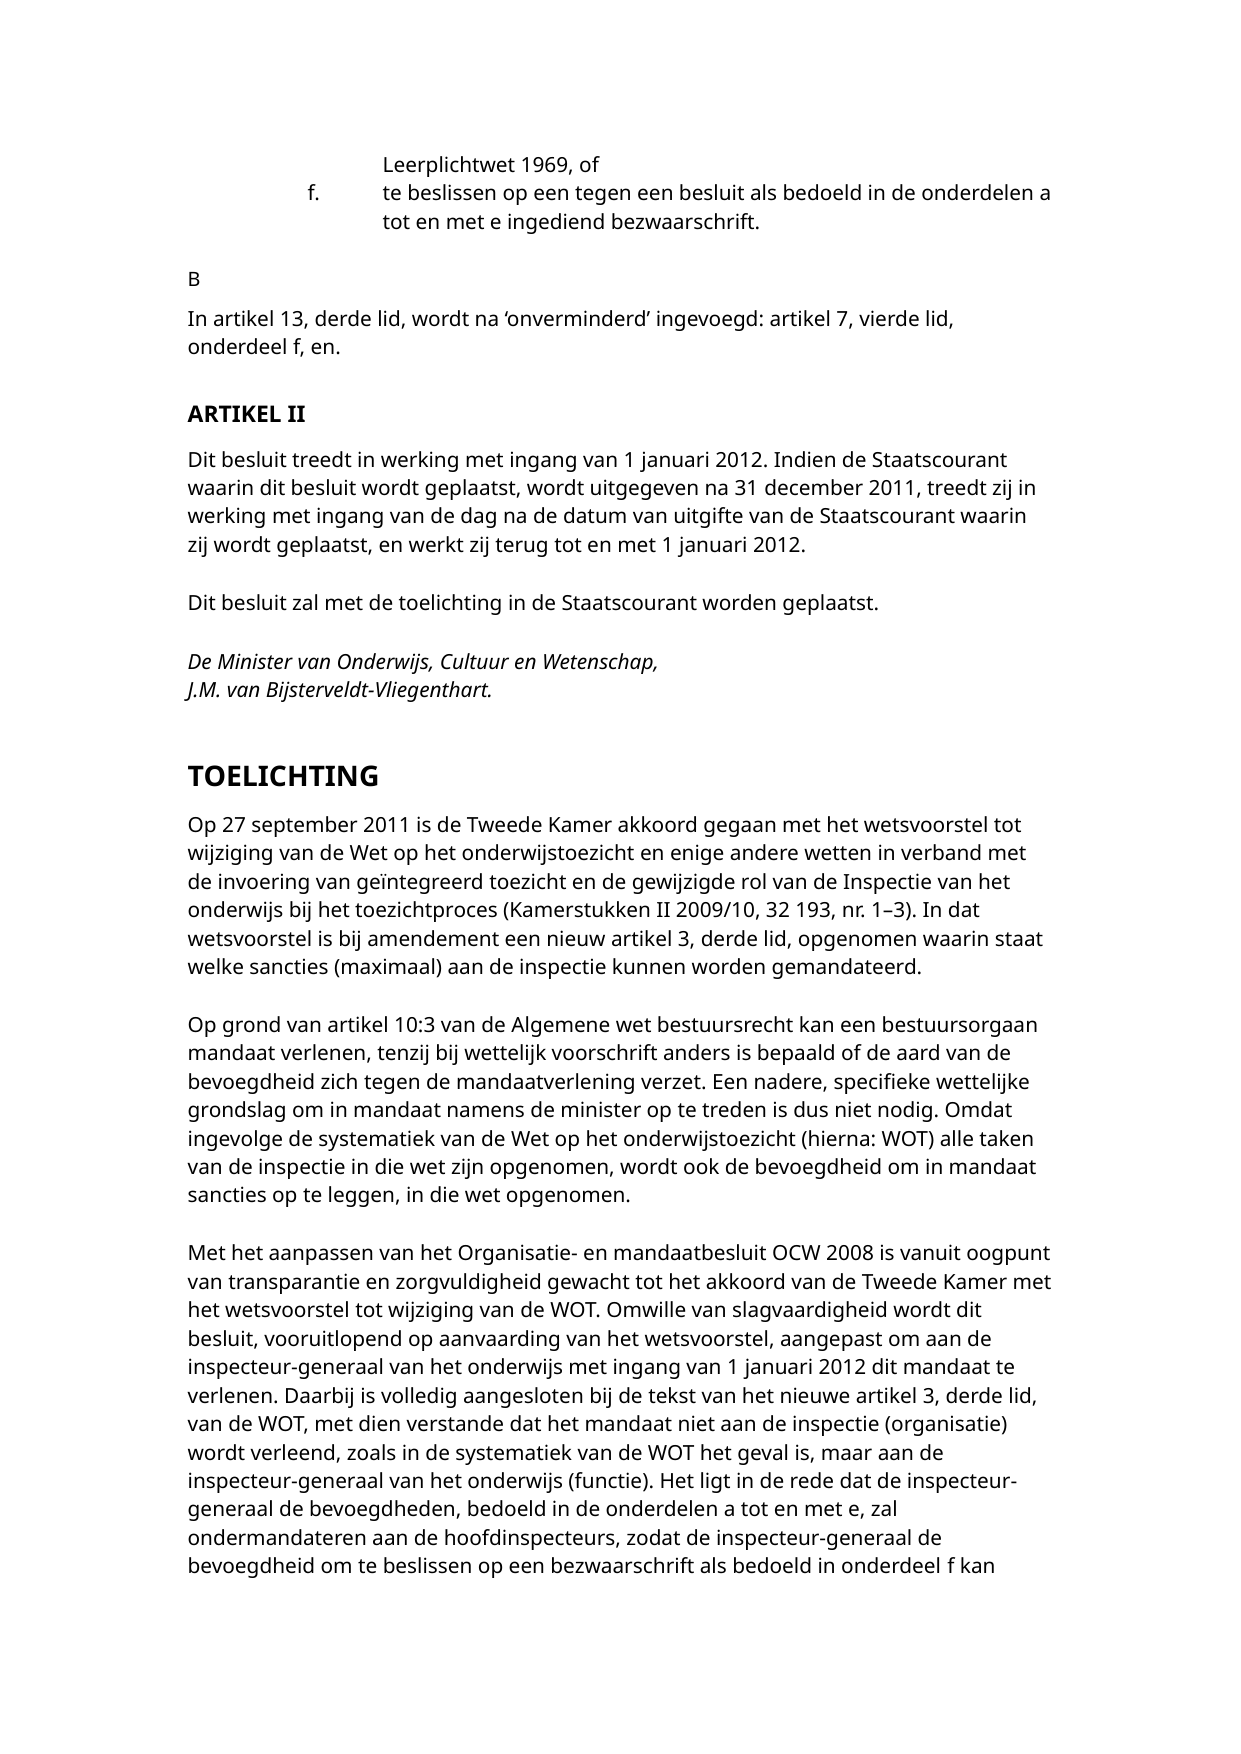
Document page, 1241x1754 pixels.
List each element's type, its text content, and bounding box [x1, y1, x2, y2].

text Met het aanpassen van het Organisatie- en mandaatbesluit OCW 2008 is vanuit oogpunt van transparantie en zorgvuldigheid gewacht tot het akkoord van de Tweede Kamer met het wetsvoorstel tot wijziging van de WOT. Omwille van slagvaardigheid wordt dit besluit, vooruitlopend op aanvaarding van het wetsvoorstel, aangepast om aan de inspecteur-generaal van het onderwijs met ingang van 1 januari 2012 dit mandaat te verlenen. Daarbij is volledig aangesloten bij de tekst van het nieuwe artikel 3, derde lid, van de WOT, met dien verstande dat het mandaat niet aan de inspectie (organisatie) wordt verleend, zoals in de systematiek van de WOT het geval is, maar aan de inspecteur-generaal van het onderwijs (functie). Het ligt in de rede dat de inspecteur-generaal de bevoegdheden, bedoeld in de onderdelen a tot en met e, zal ondermandateren aan de hoofdinspecteurs, zodat de inspecteur-generaal de bevoegdheid om te beslissen op een bezwaarschrift als bedoeld in onderdeel f kan [187, 1238, 1053, 1580]
text In artikel 13, derde lid, wordt na ‘onverminderd’ ingevoegd: artikel 7, vierde lid, onderdeel f, en. [187, 304, 1053, 361]
subtitle TOELICHTING [187, 756, 1053, 795]
text Dit besluit zal met de toelichting in de Staatscourant worden geplaatst. [187, 588, 1053, 617]
list te beslissen op een tegen een besluit als bedoeld in de onderdelen a tot en met e ingediend bezwaarschrift. [307, 178, 1053, 235]
text B [187, 265, 1053, 292]
text J.M. van Bijsterveldt-Vliegenthart. [187, 675, 1053, 704]
list Leerplichtwet 1969, of [307, 150, 1053, 178]
text De Minister van Onderwijs, Cultuur en Wetenschap, [187, 647, 1053, 675]
text Op 27 september 2011 is de Tweede Kamer akkoord gegaan met het wetsvoorstel tot wijziging van de Wet op het onderwijstoezicht en enige andere wetten in verband met de invoering van geïntegreerd toezicht en de gewijzigde rol van de Inspectie van het onderwijs bij het toezichtproces (Kamerstukken II 2009/10, 32 193, nr. 1–3). In dat wetsvoorstel is bij amendement een nieuw artikel 3, derde lid, opgenomen waarin staat welke sancties (maximaal) aan de inspectie kunnen worden gemandateerd. [187, 810, 1053, 981]
subtitle ARTIKEL II [187, 398, 1053, 430]
text Op grond van artikel 10:3 van de Algemene wet bestuursrecht kan een bestuursorgaan mandaat verlenen, tenzij bij wettelijk voorschrift anders is bepaald of de aard van de bevoegdheid zich tegen de mandaatverlening verzet. Een nadere, specifieke wettelijke grondslag om in mandaat namens de minister op te treden is dus niet nodig. Omdat ingevolge de systematiek van de Wet op het onderwijstoezicht (hierna: WOT) alle taken van de inspectie in die wet zijn opgenomen, wordt ook de bevoegdheid om in mandaat sancties op te leggen, in die wet opgenomen. [187, 1010, 1053, 1209]
text Dit besluit treedt in werking met ingang van 1 januari 2012. Indien de Staatscourant waarin dit besluit wordt geplaatst, wordt uitgegeven na 31 december 2011, treedt zij in werking met ingang van de dag na de datum van uitgifte van de Staatscourant waarin zij wordt geplaatst, en werkt zij terug tot en met 1 januari 2012. [187, 445, 1053, 558]
